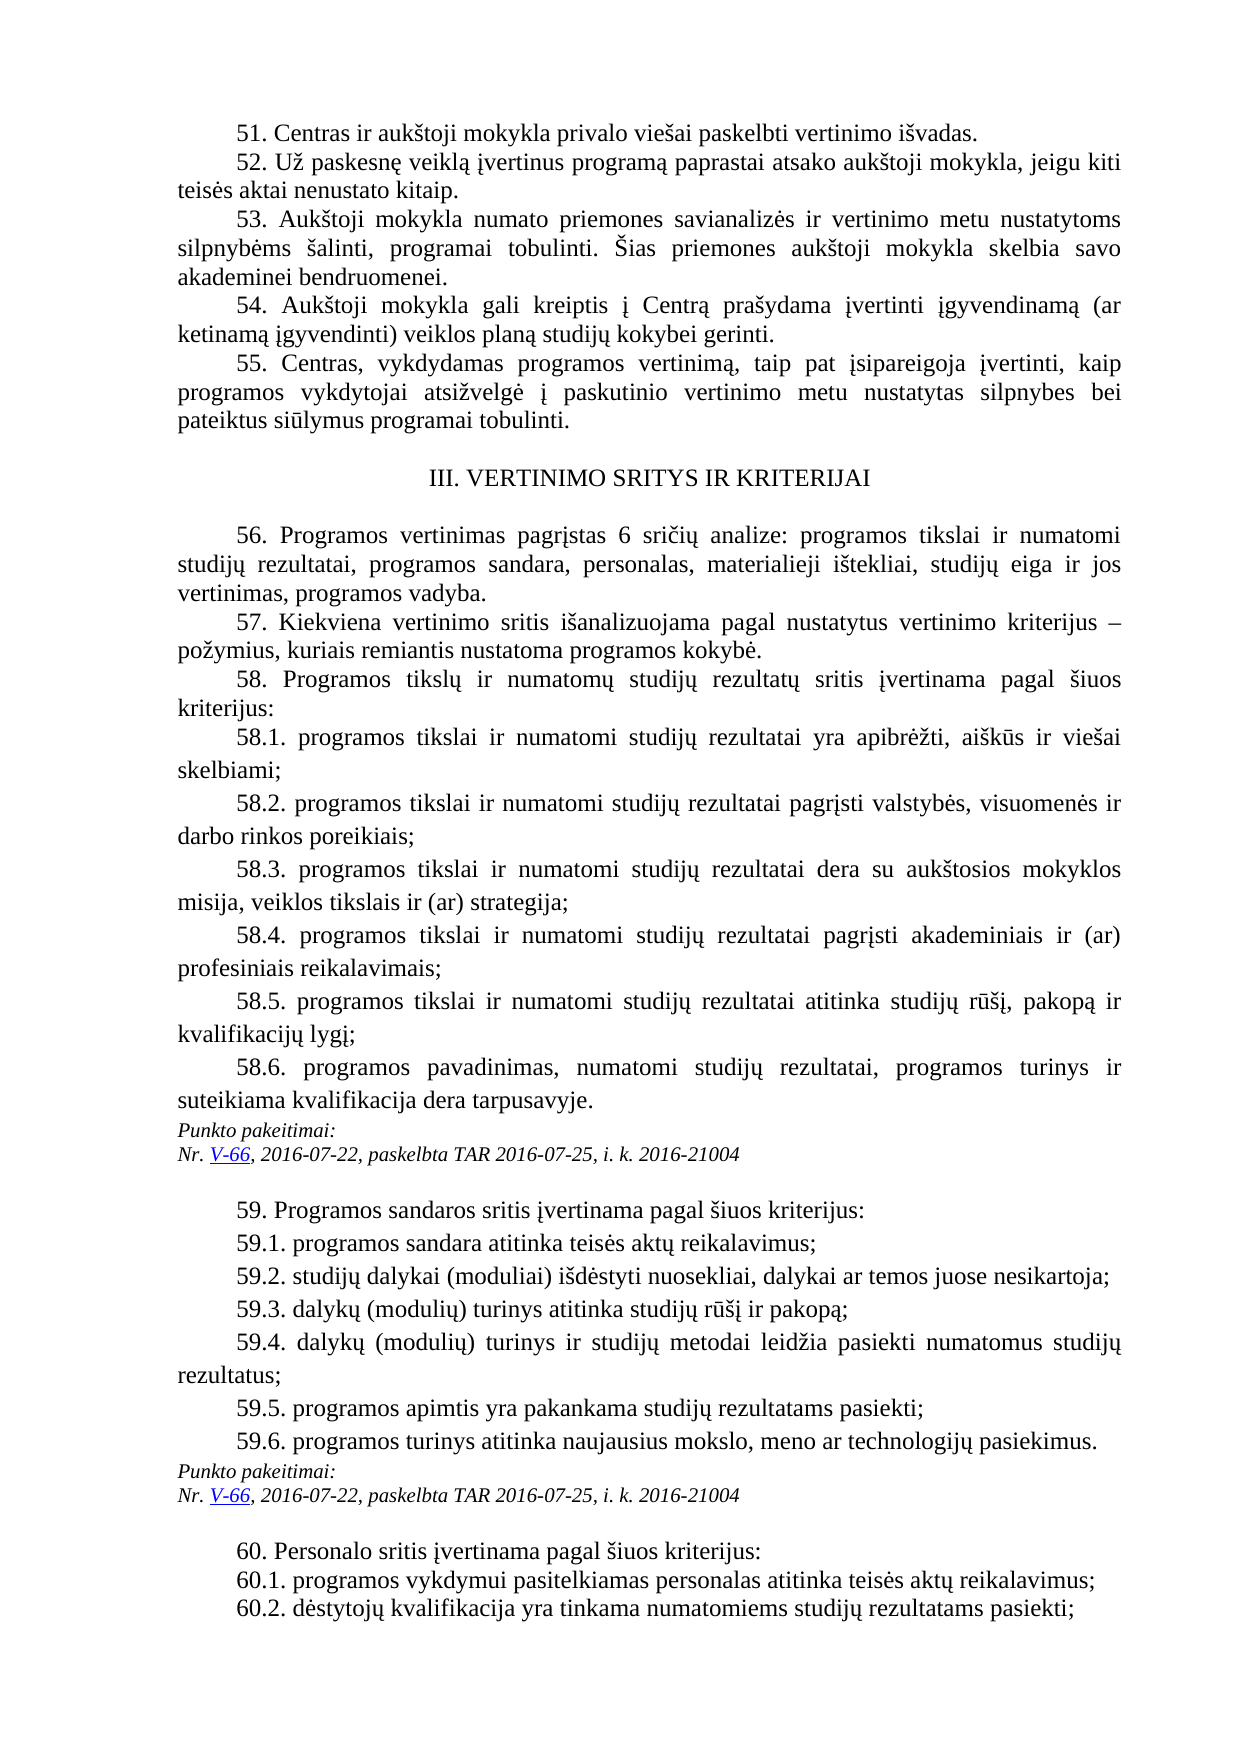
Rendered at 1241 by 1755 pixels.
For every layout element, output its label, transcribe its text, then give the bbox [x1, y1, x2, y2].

text 59.3. dalykų (modulių) turinys atitinka studijų rūšį ir pakopą; [177, 1294, 1122, 1323]
text Punkto pakeitimai: [177, 1459, 1122, 1483]
text 60. Personalo sritis įvertinama pagal šiuos kriterijus: [177, 1536, 1122, 1565]
text 58.4. programos tikslai ir numatomi studijų rezultatai pagrįsti akademiniais ir (ar) profesiniais reikalavimais; [177, 920, 1122, 982]
text 58.2. programos tikslai ir numatomi studijų rezultatai pagrįsti valstybės, visuomenės ir darbo rinkos poreikiais; [177, 788, 1122, 850]
text 55. Centras, vykdydamas programos vertinimą, taip pat įsipareigoja įvertinti, kaip programos vykdytojai atsižvelgė į paskutinio vertinimo metu nustatytas silpnybes bei pateiktus siūlymus programai tobulinti. [177, 348, 1122, 434]
text 58.6. programos pavadinimas, numatomi studijų rezultatai, programos turinys ir suteikiama kvalifikacija dera tarpusavyje. [177, 1052, 1122, 1114]
text 59.6. programos turinys atitinka naujausius mokslo, meno ar technologijų pasiekimus. [177, 1426, 1122, 1455]
text Nr. V-66, 2016-07-22, paskelbta TAR 2016-07-25, i. k. 2016-21004 [177, 1142, 1122, 1166]
text 58.3. programos tikslai ir numatomi studijų rezultatai dera su aukštosios mokyklos misija, veiklos tikslais ir (ar) strategija; [177, 854, 1122, 916]
text 60.1. programos vykdymui pasitelkiamas personalas atitinka teisės aktų reikalavimus; [177, 1565, 1122, 1593]
text 53. Aukštoji mokykla numato priemones savianalizės ir vertinimo metu nustatytoms silpnybėms šalinti, programai tobulinti. Šias priemones aukštoji mokykla skelbia savo akademinei bendruomenei. [177, 204, 1122, 291]
text 59.5. programos apimtis yra pakankama studijų rezultatams pasiekti; [177, 1393, 1122, 1422]
text 58.5. programos tikslai ir numatomi studijų rezultatai atitinka studijų rūšį, pakopą ir kvalifikacijų lygį; [177, 986, 1122, 1048]
text 51. Centras ir aukštoji mokykla privalo viešai paskelbti vertinimo išvadas. [177, 118, 1122, 147]
text Nr. V-66, 2016-07-22, paskelbta TAR 2016-07-25, i. k. 2016-21004 [177, 1483, 1122, 1507]
text 58.1. programos tikslai ir numatomi studijų rezultatai yra apibrėžti, aiškūs ir viešai skelbiami; [177, 722, 1122, 784]
text Punkto pakeitimai: [177, 1118, 1122, 1142]
text 60.2. dėstytojų kvalifikacija yra tinkama numatomiems studijų rezultatams pasiekti; [177, 1593, 1122, 1622]
text 59. Programos sandaros sritis įvertinama pagal šiuos kriterijus: [177, 1195, 1122, 1224]
text 58. Programos tikslų ir numatomų studijų rezultatų sritis įvertinama pagal šiuos kriterijus: [177, 664, 1122, 722]
text 59.4. dalykų (modulių) turinys ir studijų metodai leidžia pasiekti numatomus studijų rezultatus; [177, 1327, 1122, 1389]
text 52. Už paskesnę veiklą įvertinus programą paprastai atsako aukštoji mokykla, jeigu kiti teisės aktai nenustato kitaip. [177, 147, 1122, 204]
text 57. Kiekviena vertinimo sritis išanalizuojama pagal nustatytus vertinimo kriterijus – požymius, kuriais remiantis nustatoma programos kokybė. [177, 607, 1122, 664]
text 59.1. programos sandara atitinka teisės aktų reikalavimus; [177, 1228, 1122, 1257]
text 54. Aukštoji mokykla gali kreiptis į Centrą prašydama įvertinti įgyvendinamą (ar ketinamą įgyvendinti) veiklos planą studijų kokybei gerinti. [177, 291, 1122, 348]
text 59.2. studijų dalykai (moduliai) išdėstyti nuosekliai, dalykai ar temos juose nesikartoja; [177, 1261, 1122, 1290]
text 56. Programos vertinimas pagrįstas 6 sričių analize: programos tikslai ir numatomi studijų rezultatai, programos sandara, personalas, materialieji ištekliai, studijų eiga ir jos vertinimas, programos vadyba. [177, 521, 1122, 607]
text III. VERTINIMO SRITYS IR KRITERIJAI [177, 463, 1122, 492]
